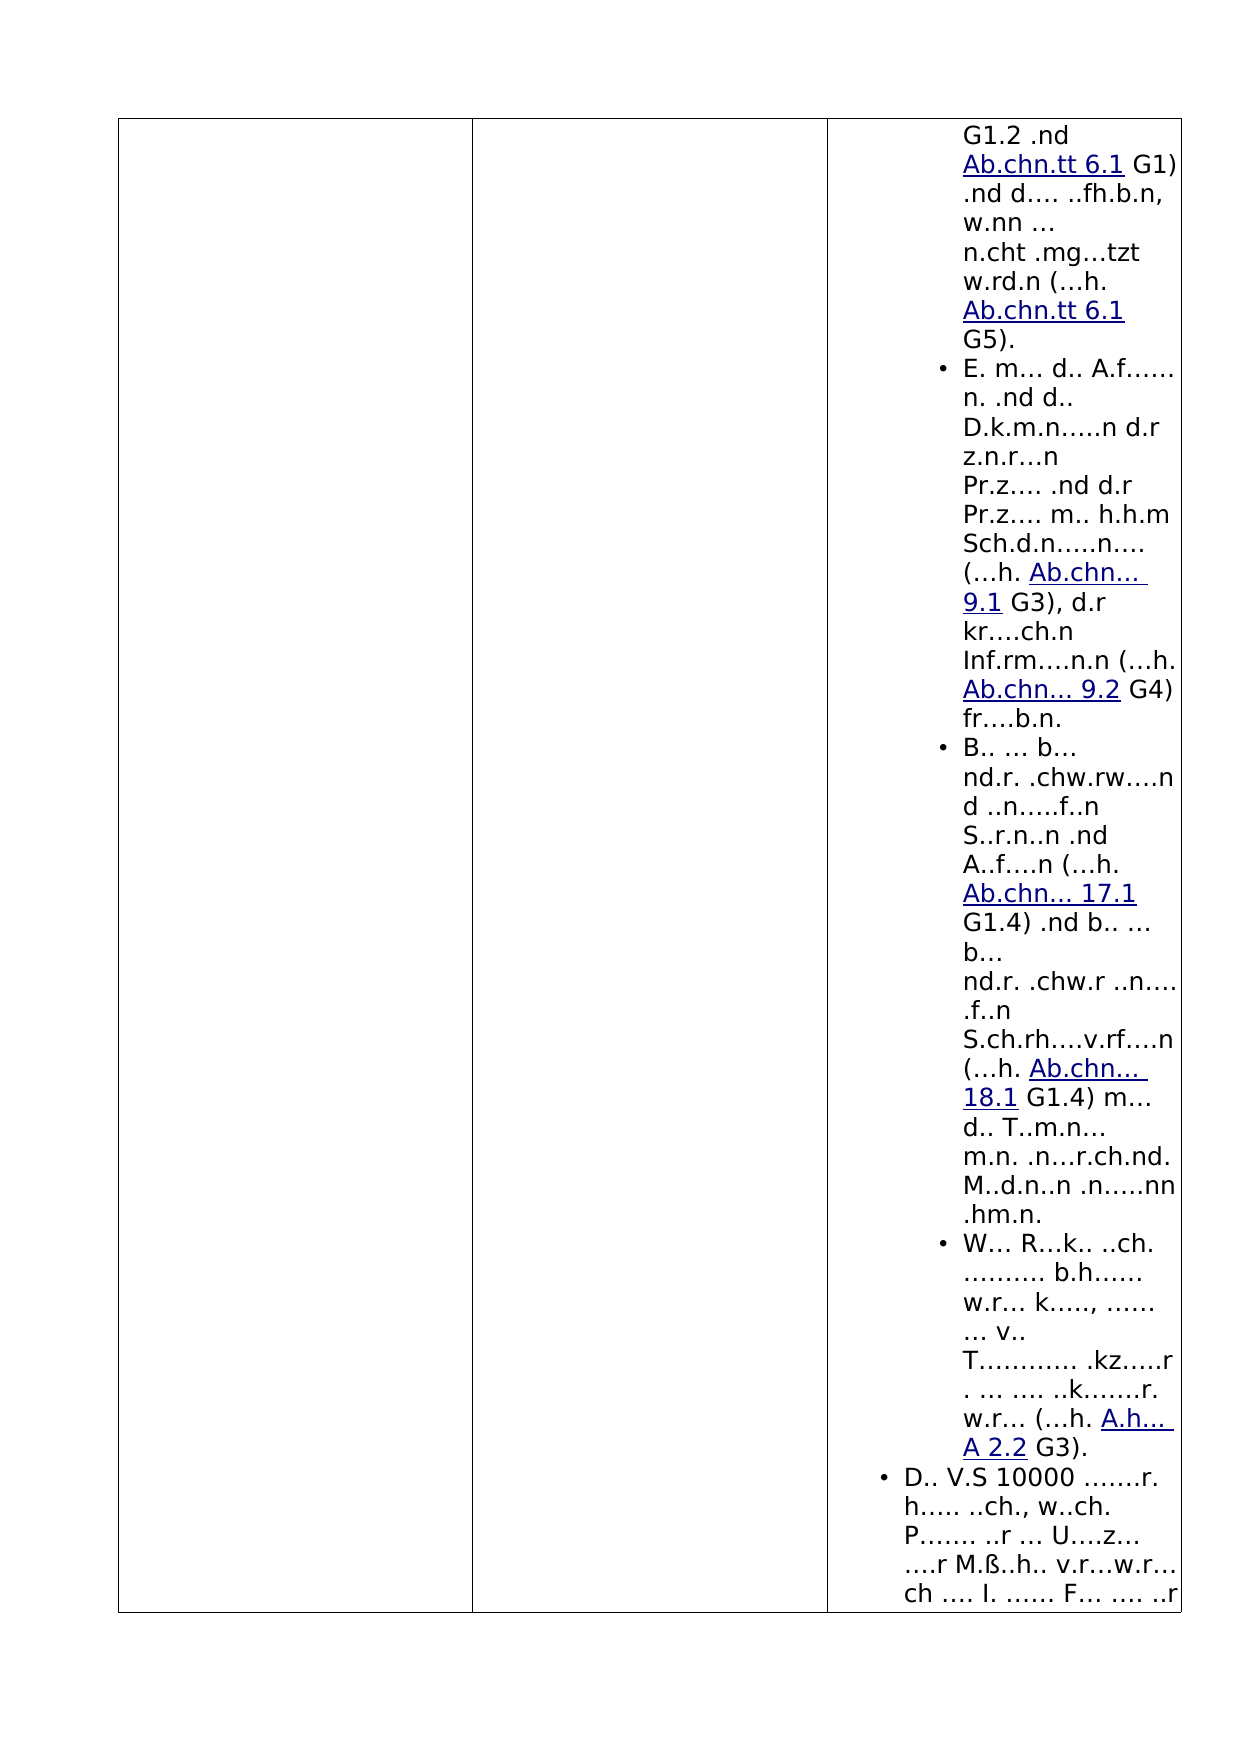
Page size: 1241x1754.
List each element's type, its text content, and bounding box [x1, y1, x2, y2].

table_cell G1.2 .nd Ab.chn.tt 6.1 G1) .nd d…. ..fh.b.n, w.nn … n.cht .mg…tzt w.rd.n (…h. Ab.chn.tt 6.1 G5). E. m… d.. A.f……n. .nd d.. D.k.m.n…..n d.r z.n.r…n Pr.z…. .nd d.r Pr.z…. m.. h.h.m Sch.d.n…..n…. (…h. Ab.chn... 9.1 G3), d.r kr….ch.n Inf.rm….n.n (…h. Ab.chn... 9.2 G4) fr….b.n. B.. … b…nd.r. .chw.rw….nd ..n…..f..n S..r.n..n .nd A..f….n (…h. Ab.chn... 17.1 G1.4) .nd b.. … b…nd.r. .chw.r ..n…..f..n S.ch.rh….v.rf….n (…h. Ab.chn... 18.1 G1.4) m… d.. T..m.n…m.n. .n…r.ch.nd. M..d.n..n .n…..nn.hm.n. W… R…k.. ..ch. ………. b.h…… w.r… k….., …… … v.. T………… .kz…..r. … …. ..k…….r. w.r… (…h. A.h... A 2.2 G3). D.. V.S 10000 …….r. h….. ..ch., w..ch. P……. ..r … U….z… ….r M.ß..h.. v.r…w.r…ch …. I. …… F… …. ..r [828, 119, 1181, 1612]
table_cell [473, 119, 827, 1612]
table_cell [119, 119, 472, 1612]
